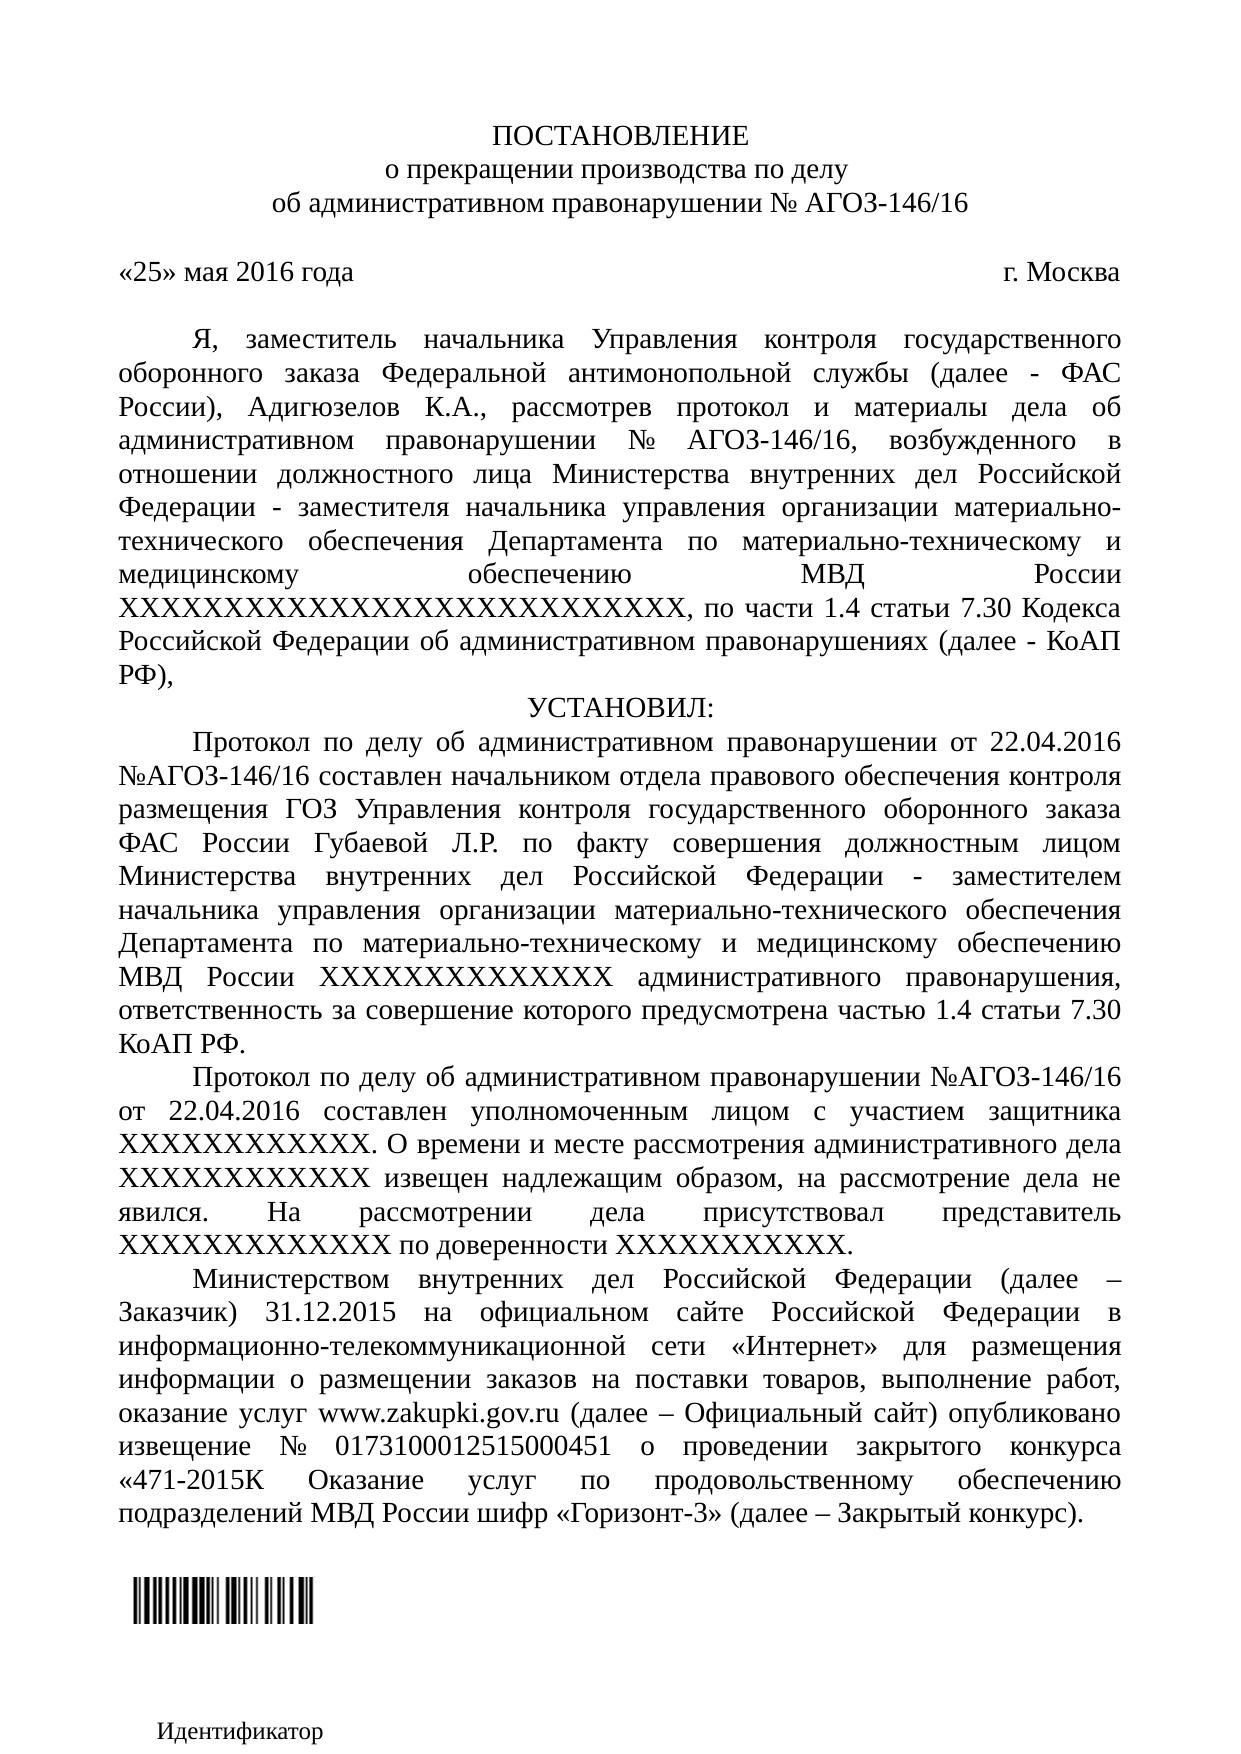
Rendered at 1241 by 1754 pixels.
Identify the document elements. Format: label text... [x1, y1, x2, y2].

text Я, заместитель начальника Управления контроля государственного оборонного заказа Федеральной антимонопольной службы (далее - ФАС России), Адигюзелов К.А., рассмотрев протокол и материалы дела об административном правонарушении № АГОЗ-146/16, возбужденного в отношении должностного лица Министерства внутренних дел Российской Федерации - заместителя начальника управления организации материально-технического обеспечения Департамента по материально-техническому и медицинскому обеспечению МВД России XXXXXXXXXXXXXXXXXXXXXXXXXXX, по части 1.4 статьи 7.30 Кодекса Российской Федерации об административном правонарушениях (далее - КоАП РФ), [118, 322, 1122, 691]
picture [118, 1577, 331, 1624]
text «25» мая 2016 года г. Москва [118, 254, 1122, 288]
text Министерством внутренних дел Российской Федерации (далее – Заказчик) 31.12.2015 на официальном сайте Российской Федерации в информационно-телекоммуникационной сети «Интернет» для размещения информации о размещении заказов на поставки товаров, выполнение работ, оказание услуг www.zakupki.gov.ru (далее – Официальный сайт) опубликовано извещение № 0173100012515000451 о проведении закрытого конкурса «471-2015К Оказание услуг по продовольственному обеспечению подразделений МВД России шифр «Горизонт-3» (далее – Закрытый конкурс). [118, 1261, 1122, 1529]
text ПОСТАНОВЛЕНИЕ [424, 118, 817, 152]
text Протокол по делу об административном правонарушении №АГОЗ-146/16 от 22.04.2016 составлен уполномоченным лицом с участием защитника XXXXXXXXXXXX. О времени и месте рассмотрения административного дела XXXXXXXXXXXX извещен надлежащим образом, на рассмотрение дела не явился. На рассмотрении дела присутствовал представитель XXXXXXXXXXXXX по доверенности XXXXXXXXXXX. [118, 1059, 1122, 1261]
text УСТАНОВИЛ: [424, 691, 817, 724]
text о прекращении производства по делу [118, 152, 1122, 185]
text Протокол по делу об административном правонарушении от 22.04.2016 №АГОЗ-146/16 составлен начальником отдела правового обеспечения контроля размещения ГОЗ Управления контроля государственного оборонного заказа ФАС России Губаевой Л.Р. по факту совершения должностным лицом Министерства внутренних дел Российской Федерации - заместителем начальника управления организации материально-технического обеспечения Департамента по материально-техническому и медицинскому обеспечению МВД России XXXXXXXXXXXXXX административного правонарушения, ответственность за совершение которого предусмотрена частью 1.4 статьи 7.30 КоАП РФ. [118, 724, 1122, 1059]
text об административном правонарушении № АГОЗ-146/16 [118, 185, 1122, 219]
